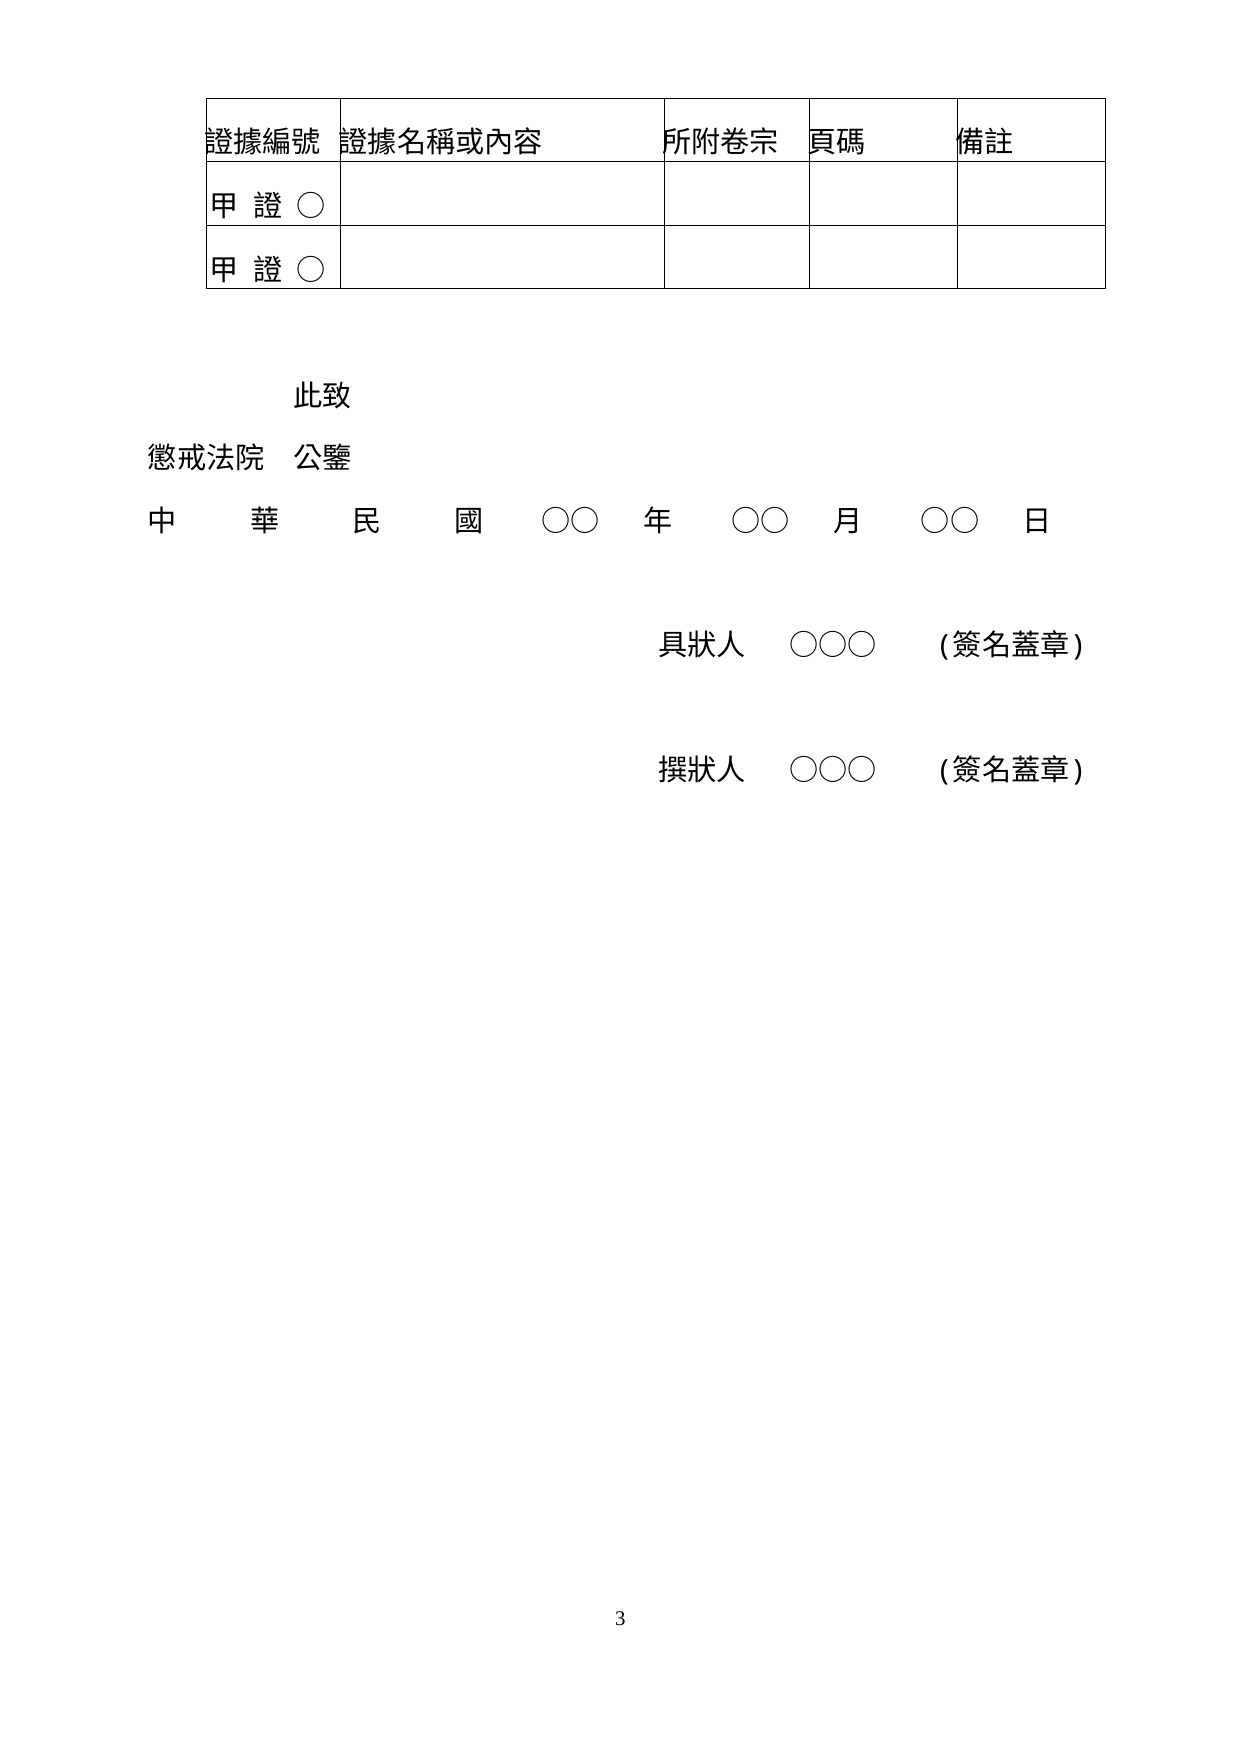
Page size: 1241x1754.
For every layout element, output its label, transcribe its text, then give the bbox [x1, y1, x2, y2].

table_cell [810, 226, 957, 288]
table_cell [810, 162, 957, 224]
table_header 所附卷宗 [665, 99, 809, 161]
table_cell [341, 162, 664, 224]
table_cell [341, 226, 664, 288]
text 撰狀人 ○○○ (簽名蓋章) [148, 727, 1092, 789]
table_header 證據編號 [207, 99, 340, 161]
table_cell [958, 162, 1105, 224]
table_cell [958, 226, 1105, 288]
table_cell 甲 證 ○ [207, 162, 340, 224]
table_cell 甲 證 ○ [207, 226, 340, 288]
table_header 頁碼 [810, 99, 957, 161]
text 具狀人 ○○○ (簽名蓋章) [148, 602, 1092, 664]
text 此致 [148, 352, 1092, 414]
table_cell [665, 162, 809, 224]
table_header 證據名稱或內容 [341, 99, 664, 161]
table_cell [665, 226, 809, 288]
text 懲戒法院 公鑒 [148, 414, 1092, 477]
table_header 備註 [958, 99, 1105, 161]
text 中 華 民 國 ○○ 年 ○○ 月 ○○ 日 [148, 477, 1092, 539]
